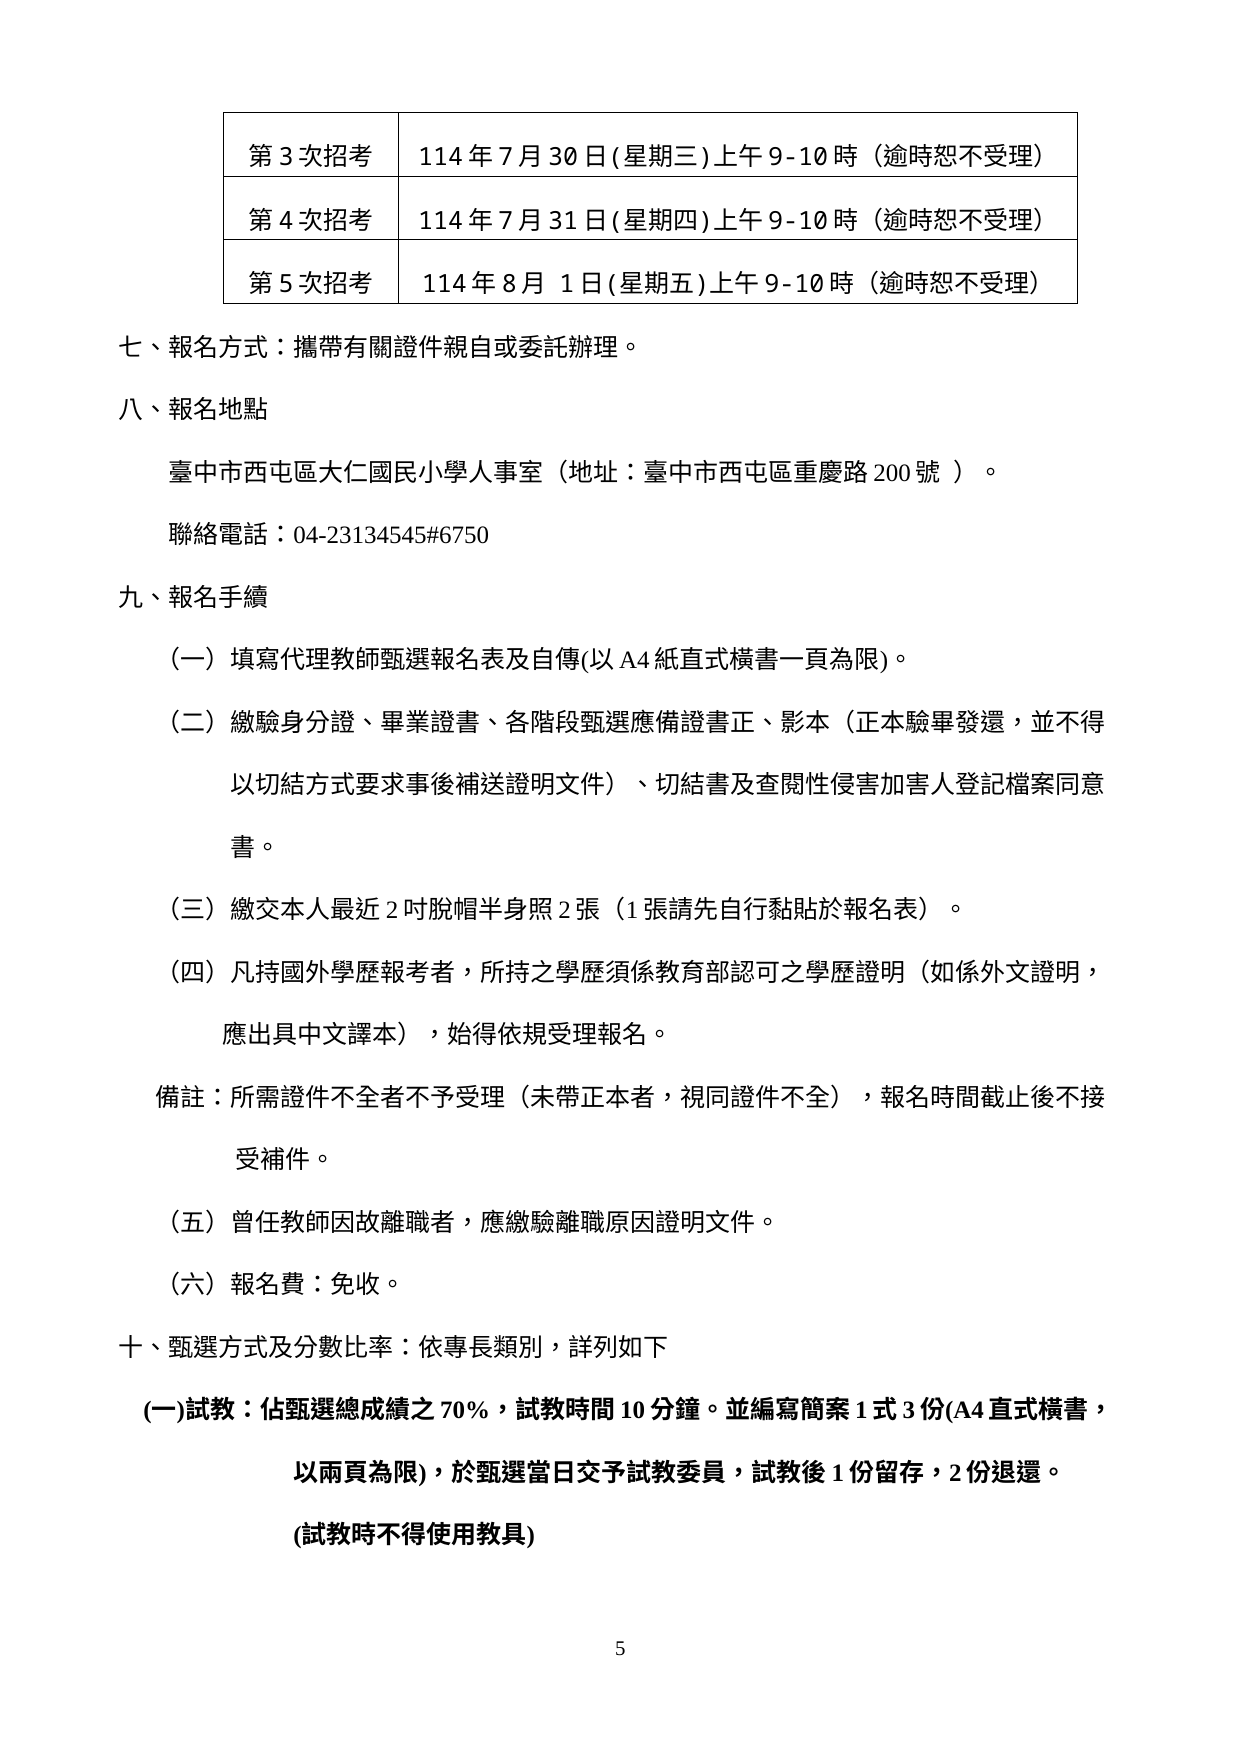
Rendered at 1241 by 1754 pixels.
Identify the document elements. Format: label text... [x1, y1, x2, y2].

table_cell 114年8月 1日(星期五)上午9-10時（逾時恕不受理） [399, 240, 1077, 303]
table_cell 114年7月30日(星期三)上午9-10時（逾時恕不受理） [399, 113, 1077, 176]
text (試教時不得使用教具) [293, 1491, 1122, 1554]
text 聯絡電話：04-23134545#6750 [168, 491, 1122, 554]
text （五）曾任教師因故離職者，應繳驗離職原因證明文件。 [156, 1179, 1122, 1241]
table_cell 第3次招考 [224, 113, 398, 176]
table_cell 第5次招考 [224, 240, 398, 303]
text 九、報名手續 [118, 554, 1122, 616]
text 八、報名地點 臺中市西屯區大仁國民小學人事室（地址：臺中市西屯區重慶路200號 ）。 [118, 366, 1122, 491]
text 十、甄選方式及分數比率：依專長類別，詳列如下 [118, 1304, 1122, 1366]
text （一）填寫代理教師甄選報名表及自傳(以A4紙直式橫書一頁為限)。 [118, 616, 1122, 679]
text (一)試教：佔甄選總成績之70%，試教時間10分鐘。並編寫簡案1式3份(A4直式橫書，以兩頁為限)，於甄選當日交予試教委員，試教後1份留存，2份退還。 [118, 1366, 1122, 1491]
text （三）繳交本人最近2吋脫帽半身照2張（1張請先自行黏貼於報名表）。 [156, 866, 1122, 929]
text 備註：所需證件不全者不予受理（未帶正本者，視同證件不全），報名時間截止後不接受補件。 [156, 1054, 1122, 1179]
text （四）凡持國外學歷報考者，所持之學歷須係教育部認可之學歷證明（如係外文證明，應出具中文譯本），始得依規受理報名。 [156, 929, 1122, 1054]
table_cell 114年7月31日(星期四)上午9-10時（逾時恕不受理） [399, 177, 1077, 239]
table_cell 第4次招考 [224, 177, 398, 239]
text 七、報名方式：攜帶有關證件親自或委託辦理。 [118, 304, 1122, 366]
text （六）報名費：免收。 [156, 1241, 1122, 1304]
text （二）繳驗身分證、畢業證書、各階段甄選應備證書正、影本（正本驗畢發還，並不得以切結方式要求事後補送證明文件）、切結書及查閱性侵害加害人登記檔案同意書。 [156, 679, 1122, 866]
